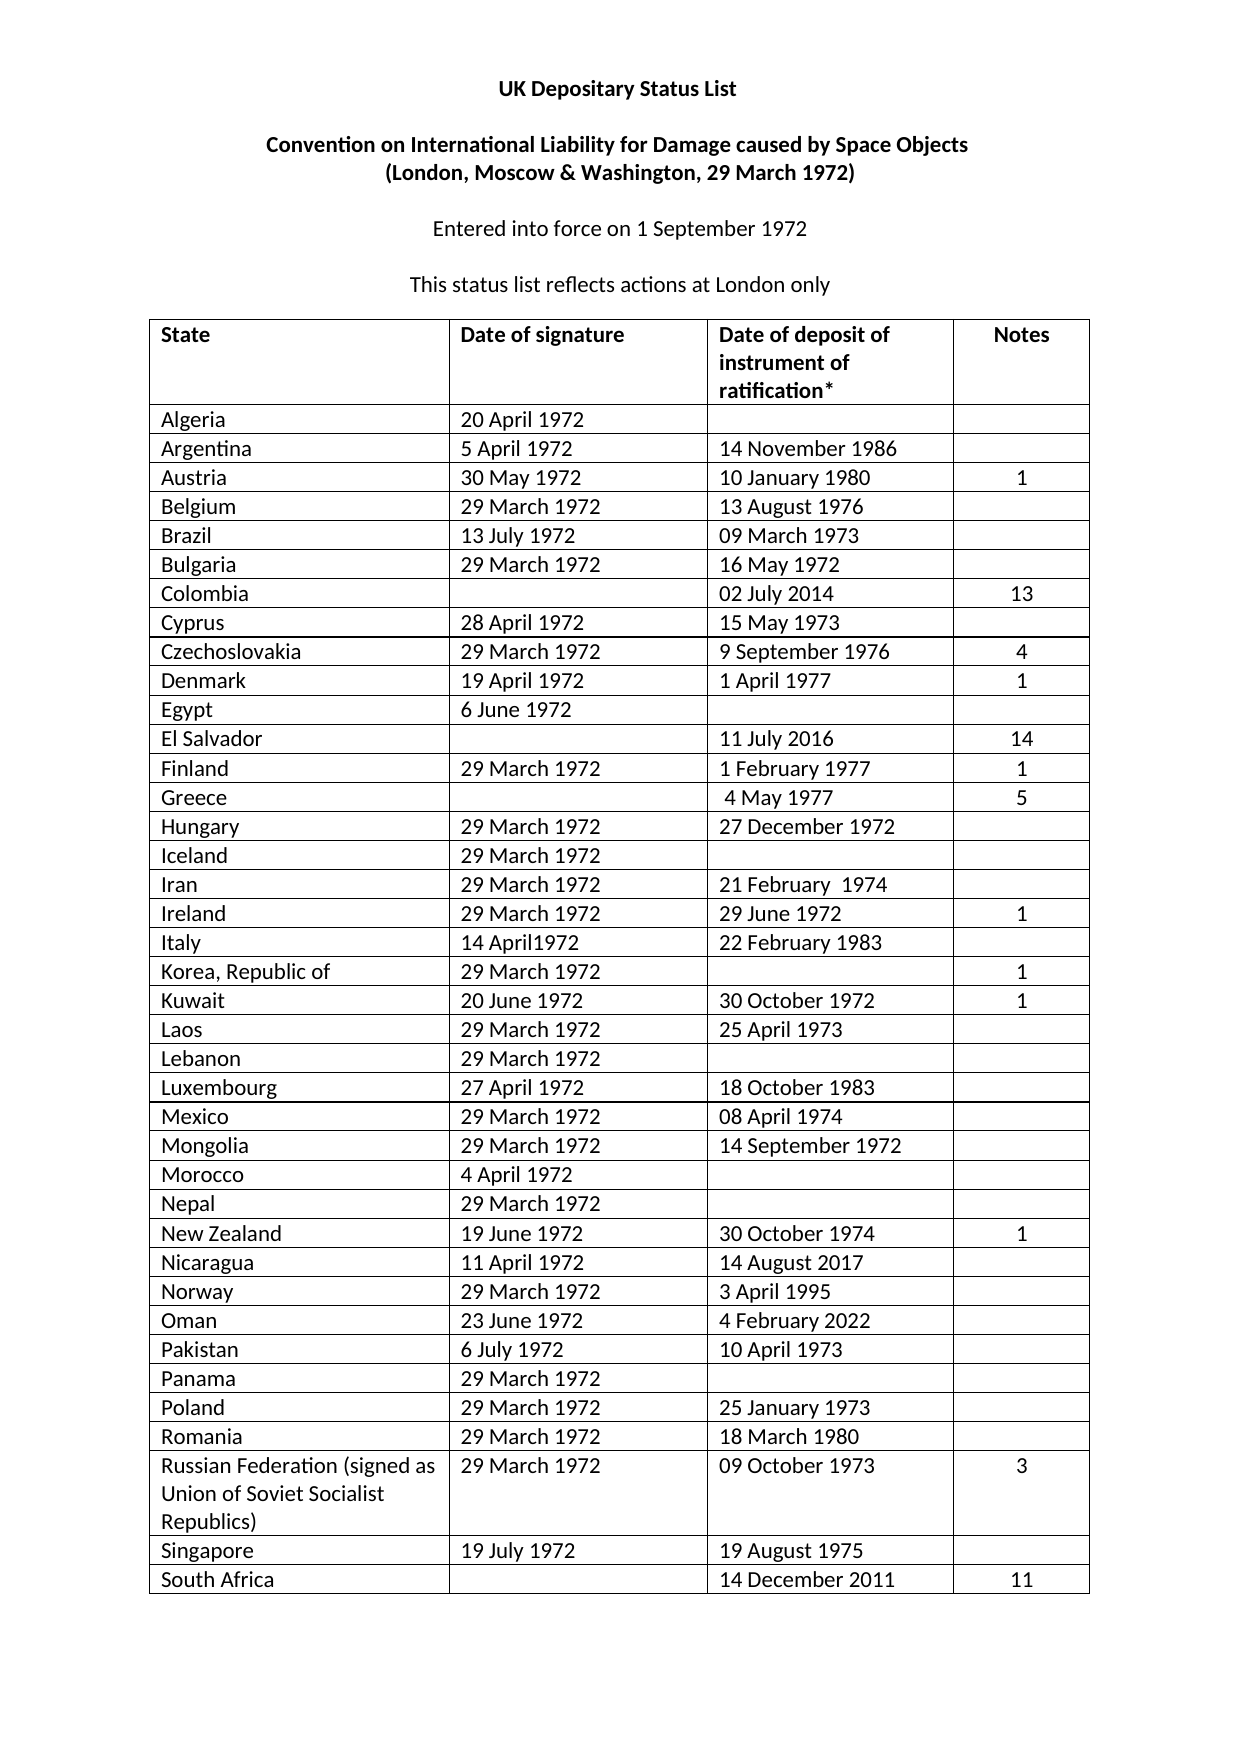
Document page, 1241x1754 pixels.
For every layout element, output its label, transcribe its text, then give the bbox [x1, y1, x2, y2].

table_cell 13 [954, 579, 1089, 607]
table_cell New Zealand [150, 1219, 449, 1247]
table_cell [954, 1073, 1089, 1101]
table_cell 29 March 1972 [450, 1451, 707, 1535]
table_cell South Africa [150, 1565, 449, 1593]
table_cell 3 April 1995 [708, 1277, 953, 1305]
table_cell 22 February 1983 [708, 928, 953, 956]
table_cell 29 March 1972 [450, 1393, 707, 1421]
table_cell [954, 608, 1089, 636]
table_cell [708, 1190, 953, 1218]
table_cell 4 May 1977 [708, 783, 953, 811]
table_cell [708, 696, 953, 723]
table_cell [954, 870, 1089, 898]
table_cell 29 March 1972 [450, 1044, 707, 1072]
table_cell [450, 1565, 707, 1593]
table_header State [150, 320, 449, 404]
table_cell Ireland [150, 899, 449, 927]
table_cell [954, 1335, 1089, 1363]
table_cell Korea, Republic of [150, 957, 449, 985]
table_cell 5 [954, 783, 1089, 811]
table_cell Brazil [150, 521, 449, 549]
table_cell 02 July 2014 [708, 579, 953, 607]
table_cell Morocco [150, 1161, 449, 1188]
table_cell [708, 957, 953, 985]
table_cell 15 May 1973 [708, 608, 953, 636]
table_cell 28 April 1972 [450, 608, 707, 636]
table_cell 29 March 1972 [450, 1277, 707, 1305]
table_cell 29 March 1972 [450, 492, 707, 520]
table_cell [954, 1161, 1089, 1188]
table_cell 29 March 1972 [450, 1015, 707, 1043]
table_cell Algeria [150, 405, 449, 433]
table_cell 18 March 1980 [708, 1422, 953, 1450]
table_cell 13 July 1972 [450, 521, 707, 549]
table_cell El Salvador [150, 725, 449, 753]
table_cell 4 [954, 638, 1089, 665]
table_cell 1 [954, 666, 1089, 694]
table_cell 25 January 1973 [708, 1393, 953, 1421]
table_cell 14 September 1972 [708, 1131, 953, 1159]
table_cell Cyprus [150, 608, 449, 636]
table_cell 19 June 1972 [450, 1219, 707, 1247]
table_cell 20 April 1972 [450, 405, 707, 433]
table_cell 10 January 1980 [708, 463, 953, 491]
table_cell 29 June 1972 [708, 899, 953, 927]
table_cell Austria [150, 463, 449, 491]
table_cell 4 April 1972 [450, 1161, 707, 1188]
table_cell 29 March 1972 [450, 638, 707, 665]
table_cell [954, 1103, 1089, 1130]
table_cell 29 March 1972 [450, 1422, 707, 1450]
table_cell Oman [150, 1306, 449, 1334]
table_cell 29 March 1972 [450, 812, 707, 840]
table_cell 4 February 2022 [708, 1306, 953, 1334]
table_cell Belgium [150, 492, 449, 520]
table_cell [954, 1190, 1089, 1218]
table_cell Iran [150, 870, 449, 898]
table_cell [708, 1044, 953, 1072]
table_cell Hungary [150, 812, 449, 840]
table_cell 1 April 1977 [708, 666, 953, 694]
table_cell Nicaragua [150, 1248, 449, 1276]
table_cell 27 December 1972 [708, 812, 953, 840]
table_header Notes [954, 320, 1089, 404]
table_cell [954, 434, 1089, 462]
table_cell 19 April 1972 [450, 666, 707, 694]
table_cell 14 [954, 725, 1089, 753]
table_cell 1 [954, 899, 1089, 927]
table_cell 19 August 1975 [708, 1536, 953, 1564]
table_cell [954, 841, 1089, 869]
text Entered into force on 1 September 1972 This status list reflects actions at London only [150, 214, 1090, 298]
table_cell 18 October 1983 [708, 1073, 953, 1101]
table_cell Bulgaria [150, 550, 449, 578]
table_header Date of deposit of instrument of ratification* [708, 320, 953, 404]
table_cell [954, 492, 1089, 520]
table_cell Iceland [150, 841, 449, 869]
table_cell 20 June 1972 [450, 986, 707, 1014]
table_header Date of signature [450, 320, 707, 404]
table_cell 09 March 1973 [708, 521, 953, 549]
table_cell 29 March 1972 [450, 1131, 707, 1159]
table_cell [708, 405, 953, 433]
table_cell Russian Federation (signed as Union of Soviet Socialist Republics) [150, 1451, 449, 1535]
table_cell 30 October 1974 [708, 1219, 953, 1247]
table_cell Czechoslovakia [150, 638, 449, 665]
table_cell [954, 1536, 1089, 1564]
table_cell Mexico [150, 1103, 449, 1130]
table_cell 14 April1972 [450, 928, 707, 956]
table_cell [954, 1131, 1089, 1159]
table_cell [954, 405, 1089, 433]
table_cell [954, 1364, 1089, 1392]
table_cell 13 August 1976 [708, 492, 953, 520]
table_cell [708, 841, 953, 869]
table_cell Norway [150, 1277, 449, 1305]
table_cell Poland [150, 1393, 449, 1421]
table_cell [450, 783, 707, 811]
table_cell Mongolia [150, 1131, 449, 1159]
table_cell [954, 521, 1089, 549]
table_cell 14 August 2017 [708, 1248, 953, 1276]
table_cell 29 March 1972 [450, 550, 707, 578]
table_cell Lebanon [150, 1044, 449, 1072]
table_cell [954, 696, 1089, 723]
table_cell Pakistan [150, 1335, 449, 1363]
table_cell [954, 1277, 1089, 1305]
table_cell Laos [150, 1015, 449, 1043]
table_cell [954, 1393, 1089, 1421]
table_cell [954, 812, 1089, 840]
table_cell 3 [954, 1451, 1089, 1535]
table_cell 29 March 1972 [450, 754, 707, 782]
table_cell [450, 579, 707, 607]
table_cell 09 October 1973 [708, 1451, 953, 1535]
table_cell 1 [954, 463, 1089, 491]
table_cell Luxembourg [150, 1073, 449, 1101]
table_cell Panama [150, 1364, 449, 1392]
table_cell 19 July 1972 [450, 1536, 707, 1564]
table_cell 27 April 1972 [450, 1073, 707, 1101]
table_cell Romania [150, 1422, 449, 1450]
table_cell Egypt [150, 696, 449, 723]
table_cell [954, 1422, 1089, 1450]
table_cell Nepal [150, 1190, 449, 1218]
table_cell Italy [150, 928, 449, 956]
table_cell [954, 550, 1089, 578]
table_cell Kuwait [150, 986, 449, 1014]
table_cell 29 March 1972 [450, 841, 707, 869]
table_cell 29 March 1972 [450, 1364, 707, 1392]
table_cell 29 March 1972 [450, 1190, 707, 1218]
table_cell 11 [954, 1565, 1089, 1593]
table_cell 25 April 1973 [708, 1015, 953, 1043]
table_cell Denmark [150, 666, 449, 694]
table_cell 11 July 2016 [708, 725, 953, 753]
table_cell 30 May 1972 [450, 463, 707, 491]
table_cell [954, 1306, 1089, 1334]
table_cell Argentina [150, 434, 449, 462]
table_cell 21 February 1974 [708, 870, 953, 898]
table_cell 6 July 1972 [450, 1335, 707, 1363]
table_cell Greece [150, 783, 449, 811]
table_cell 16 May 1972 [708, 550, 953, 578]
table_cell [954, 1248, 1089, 1276]
table_cell Colombia [150, 579, 449, 607]
table_cell 08 April 1974 [708, 1103, 953, 1130]
table_cell [450, 725, 707, 753]
table_cell 14 November 1986 [708, 434, 953, 462]
table_cell 1 [954, 986, 1089, 1014]
table_cell [708, 1364, 953, 1392]
table_cell 29 March 1972 [450, 1103, 707, 1130]
table_cell 23 June 1972 [450, 1306, 707, 1334]
table_cell 1 [954, 754, 1089, 782]
table_cell 29 March 1972 [450, 870, 707, 898]
table_cell [954, 1015, 1089, 1043]
table_cell 1 February 1977 [708, 754, 953, 782]
table_cell 1 [954, 957, 1089, 985]
table_cell 14 December 2011 [708, 1565, 953, 1593]
table_cell [708, 1161, 953, 1188]
table_cell 10 April 1973 [708, 1335, 953, 1363]
table_cell 11 April 1972 [450, 1248, 707, 1276]
table_cell Finland [150, 754, 449, 782]
table_cell 9 September 1976 [708, 638, 953, 665]
table_cell [954, 928, 1089, 956]
table_cell Singapore [150, 1536, 449, 1564]
table_cell 1 [954, 1219, 1089, 1247]
table_cell 29 March 1972 [450, 957, 707, 985]
table_cell 30 October 1972 [708, 986, 953, 1014]
table_cell [954, 1044, 1089, 1072]
table_cell 5 April 1972 [450, 434, 707, 462]
table_cell 6 June 1972 [450, 696, 707, 723]
table_cell 29 March 1972 [450, 899, 707, 927]
